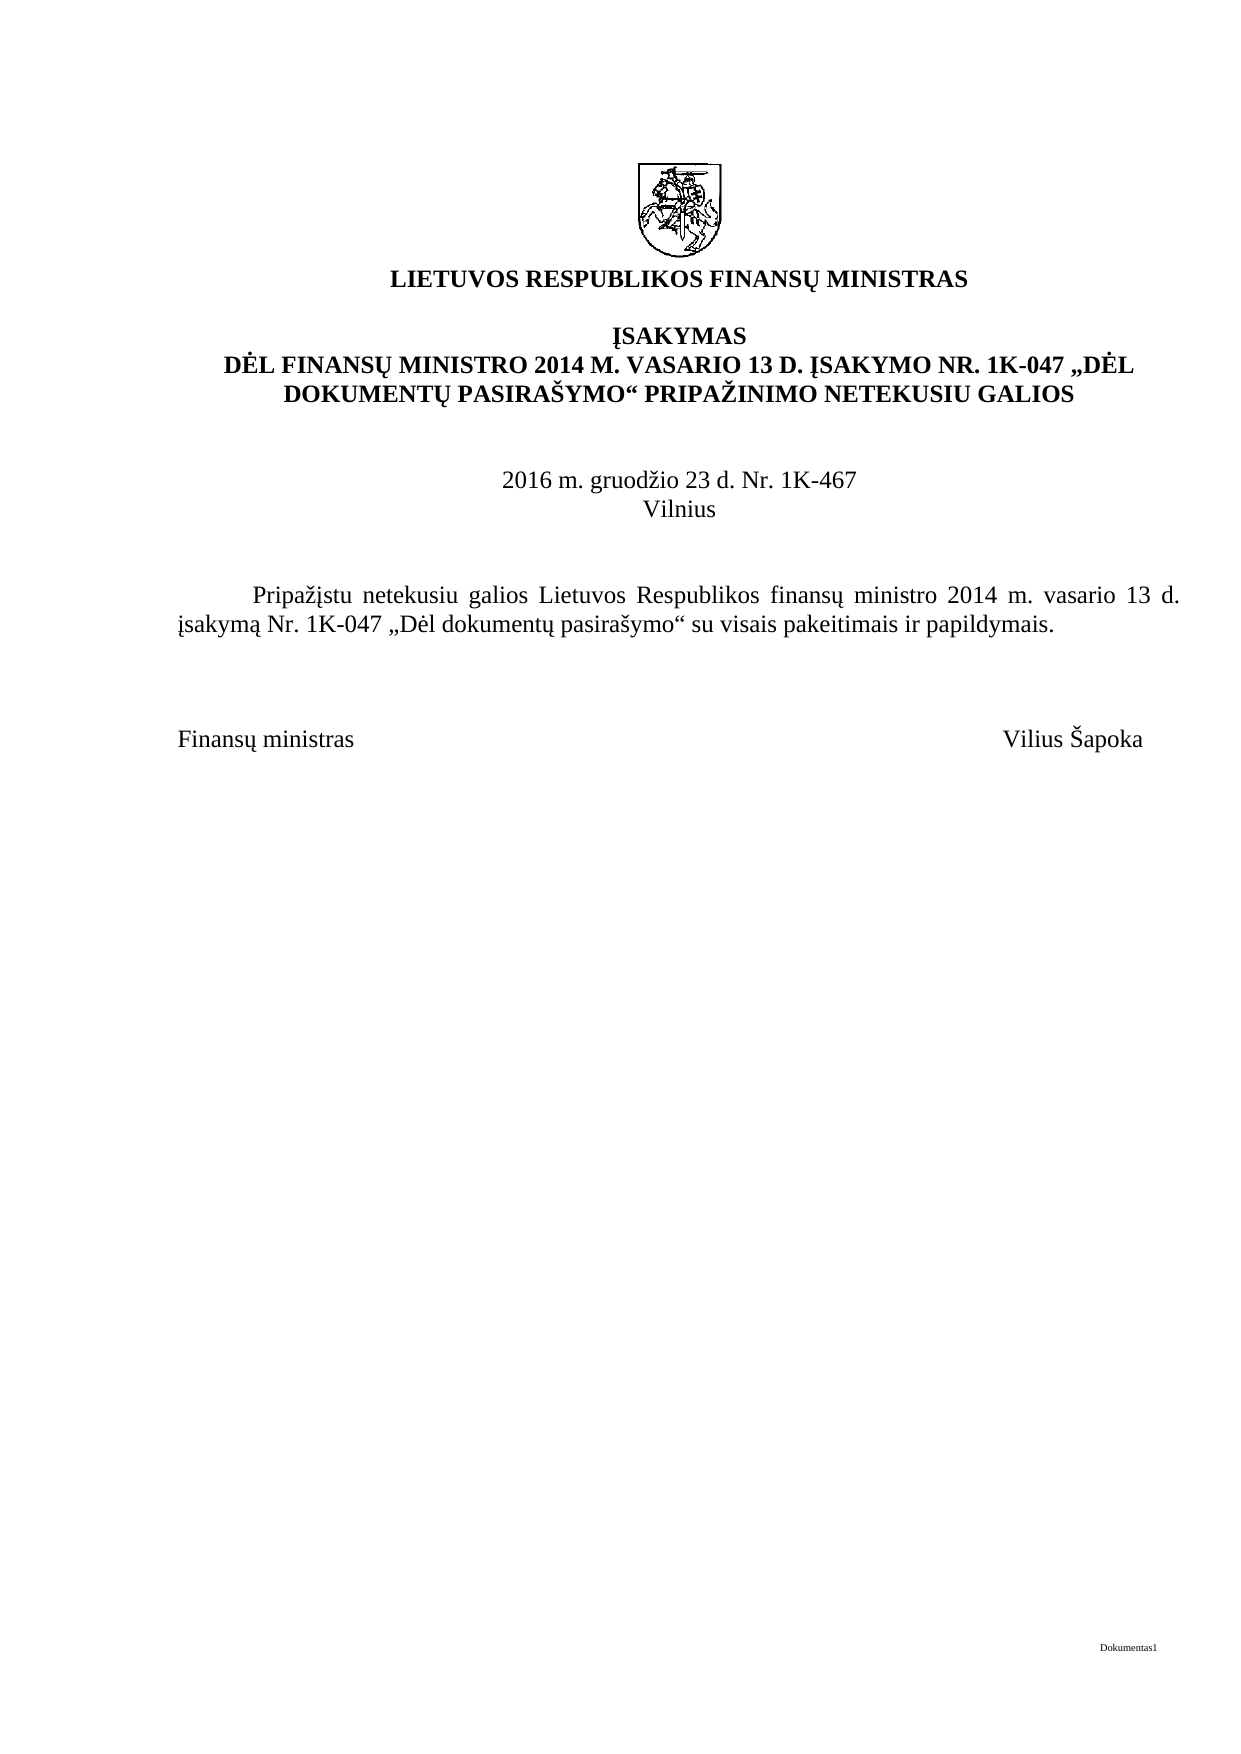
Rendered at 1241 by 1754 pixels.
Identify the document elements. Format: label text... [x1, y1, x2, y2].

text LIETUVOS RESPUBLIKOS FINANSŲ MINISTRAS [177, 264, 1181, 293]
text DĖL FINANSŲ MINISTRO 2014 M. VASARIO 13 D. ĮSAKYMO NR. 1K-047 „DĖL DOKUMENTŲ PASIRAŠYMO“ PRIPAŽINIMO NETEKUSIU GALIOS [177, 350, 1181, 408]
text Finansų ministras Vilius Šapoka [177, 724, 1181, 753]
text Pripažįstu netekusiu galios Lietuvos Respublikos finansų ministro 2014 m. vasario 13 d. įsakymą Nr. 1K-047 „Dėl dokumentų pasirašymo“ su visais pakeitimais ir papildymais. [177, 580, 1181, 638]
text ĮSAKYMAS [177, 321, 1181, 350]
text 2016 m. gruodžio 23 d. Nr. 1K-467 [177, 465, 1181, 494]
text Vilnius [177, 494, 1181, 523]
